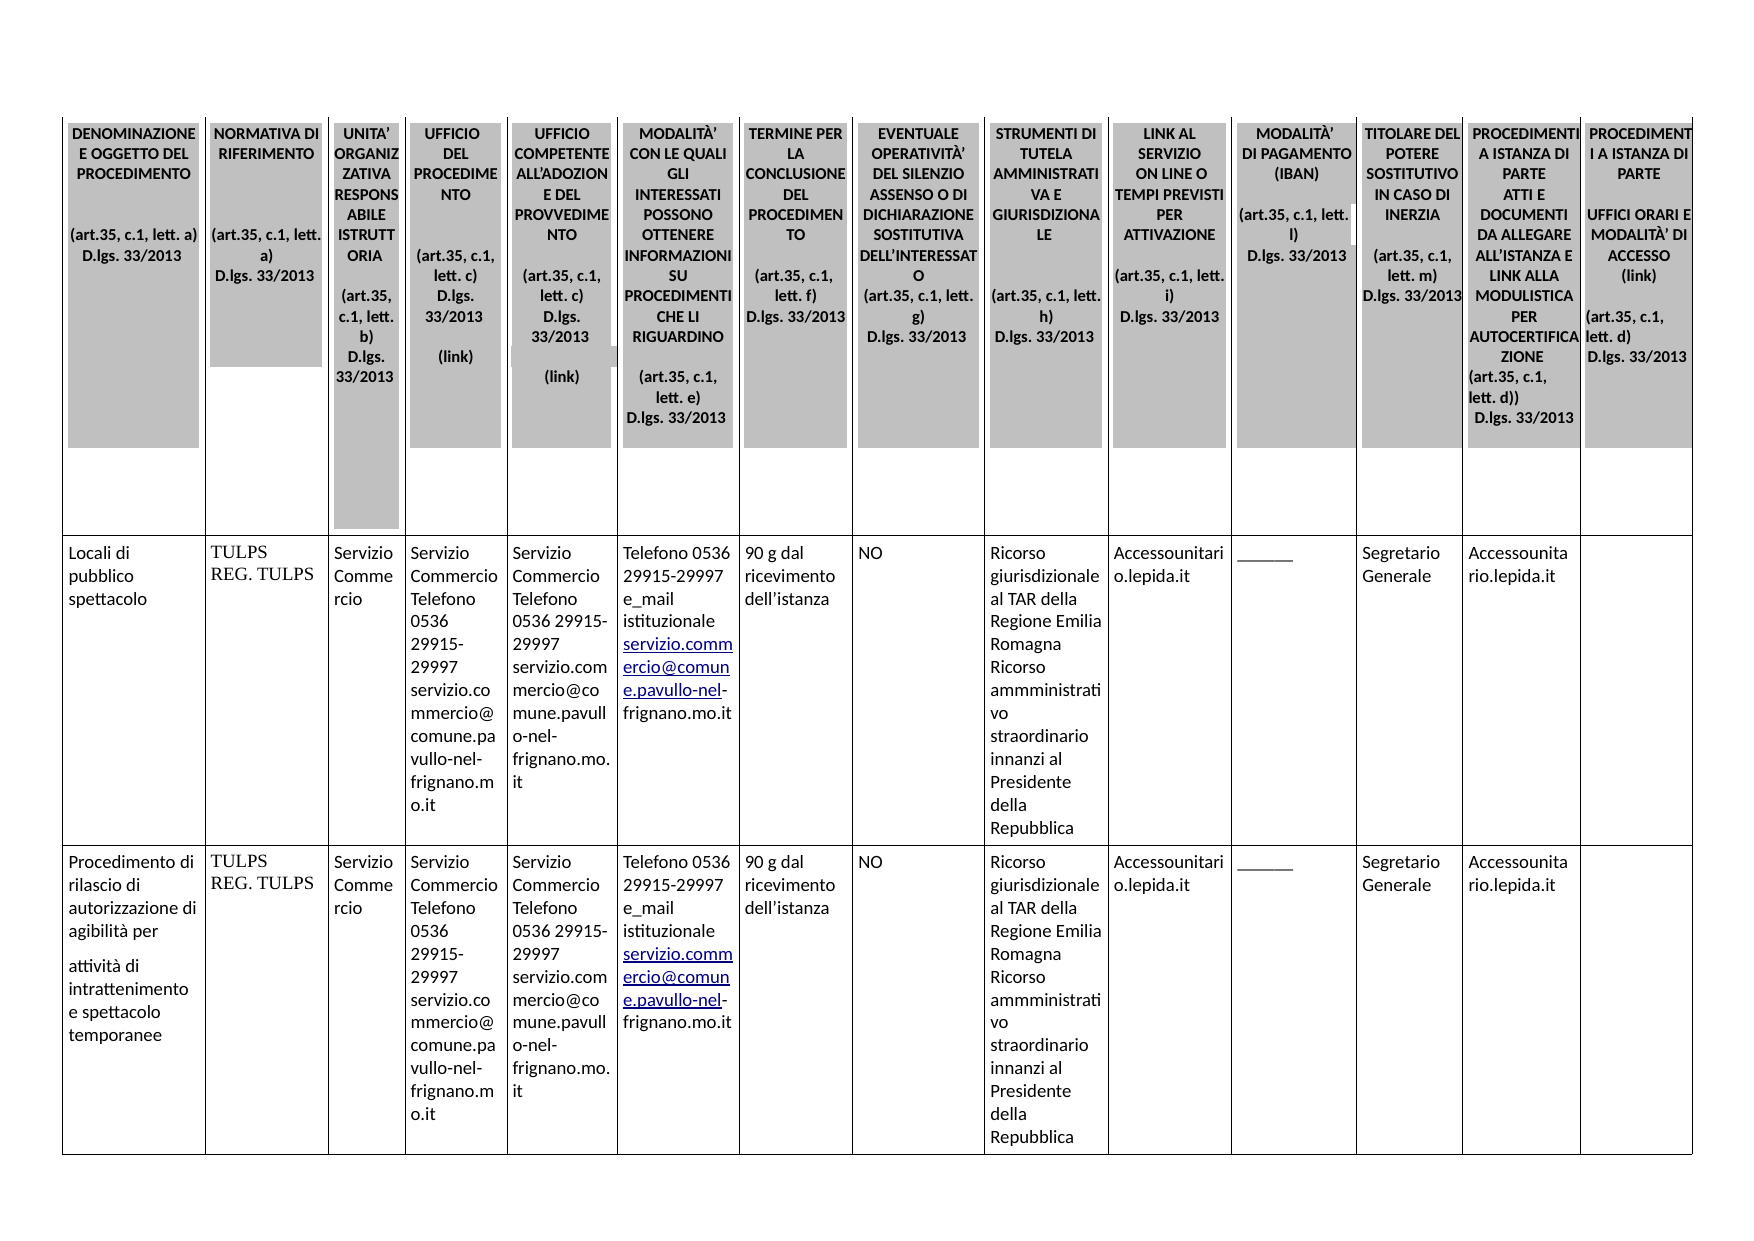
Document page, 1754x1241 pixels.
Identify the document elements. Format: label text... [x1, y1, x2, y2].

table_cell Servizio Commercio [329, 536, 405, 844]
table_header UNITA’ ORGANIZZATIVA RESPONSABILE ISTRUTTORIA (art.35, c.1, lett. b) D.lgs. 33/2013 [329, 117, 405, 535]
table_cell NO [853, 846, 984, 1154]
table_header PROCEDIMENTI A ISTANZA DI PARTE ATTI E DOCUMENTI DA ALLEGARE ALL’ISTANZA E LINK ALLA MODULISTICA PER AUTOCERTIFICAZIONE (art.35, c.1, lett. d)) D.lgs. 33/2013 [1463, 117, 1580, 535]
table_cell Segretario Generale [1357, 846, 1462, 1154]
table_header UFFICIO COMPETENTE ALL’ADOZIONE DEL PROVVEDIMENTO (art.35, c.1, lett. c) D.lgs. 33/2013 (link) [508, 117, 617, 535]
table_header STRUMENTI DI TUTELA AMMINISTRATIVA E GIURISDIZIONALE (art.35, c.1, lett. h) D.lgs. 33/2013 [985, 117, 1108, 535]
table_cell Telefono 0536 29915-29997 e_mail istituzionale servizio.commercio@comune.pavullo-nel-frignano.mo.it [618, 846, 739, 1154]
table_cell Telefono 0536 29915-29997 e_mail istituzionale servizio.commercio@comune.pavullo-nel-frignano.mo.it [618, 536, 739, 844]
table_cell TULPS REG. TULPS [206, 846, 328, 1154]
table_header TITOLARE DEL POTERE SOSTITUTIVO IN CASO DI INERZIA (art.35, c.1, lett. m) D.lgs. 33/2013 [1357, 117, 1462, 535]
table_cell Ricorso giurisdizionale al TAR della Regione Emilia Romagna Ricorso ammministrativo straordinario innanzi al Presidente della Repubblica [985, 536, 1108, 844]
table_cell 90 g dal ricevimento dell’istanza [740, 846, 852, 1154]
table_header PROCEDIMENTI A ISTANZA DI PARTE UFFICI ORARI E MODALITÀ’ DI ACCESSO (link) (art.35, c.1, lett. d) D.lgs. 33/2013 [1581, 117, 1692, 535]
table_cell Servizio Commercio Telefono 0536 29915-29997 servizio.commercio@comune.pavullo-nel-frignano.mo.it [406, 846, 507, 1154]
table_cell [1581, 846, 1692, 1154]
table_header EVENTUALE OPERATIVITÀ’ DEL SILENZIO ASSENSO O DI DICHIARAZIONE SOSTITUTIVA DELL’INTERESSATO (art.35, c.1, lett. g) D.lgs. 33/2013 [853, 117, 984, 535]
table_header MODALITÀ’ DI PAGAMENTO (IBAN) (art.35, c.1, lett. l) D.lgs. 33/2013 [1232, 117, 1356, 535]
table_cell Accessounitario.lepida.it [1109, 846, 1231, 1154]
table_cell 90 g dal ricevimento dell’istanza [740, 536, 852, 844]
table_header NORMATIVA DI RIFERIMENTO (art.35, c.1, lett. a) D.lgs. 33/2013 [206, 117, 328, 535]
table_header DENOMINAZIONE E OGGETTO DEL PROCEDIMENTO (art.35, c.1, lett. a) D.lgs. 33/2013 [63, 117, 205, 535]
table_cell Segretario Generale [1357, 536, 1462, 844]
table_cell Procedimento di rilascio di autorizzazione di agibilità per attività di intrattenimento e spettacolo temporanee [63, 846, 205, 1154]
table_header TERMINE PER LA CONCLUSIONE DEL PROCEDIMENTO (art.35, c.1, lett. f) D.lgs. 33/2013 [740, 117, 852, 535]
table_header MODALITÀ’ CON LE QUALI GLI INTERESSATI POSSONO OTTENERE INFORMAZIONI SU PROCEDIMENTI CHE LI RIGUARDINO (art.35, c.1, lett. e) D.lgs. 33/2013 [618, 117, 739, 535]
table_cell Servizio Commercio Telefono 0536 29915-29997 servizio.commercio@comune.pavullo-nel-frignano.mo.it [508, 536, 617, 844]
table_cell Accessounitario.lepida.it [1109, 536, 1231, 844]
table_cell Locali di pubblico spettacolo [63, 536, 205, 844]
table_cell Servizio Commercio Telefono 0536 29915-29997 servizio.commercio@comune.pavullo-nel-frignano.mo.it [406, 536, 507, 844]
table_cell Servizio Commercio [329, 846, 405, 1154]
table_cell ______ [1232, 846, 1356, 1154]
table_cell Accessounitario.lepida.it [1463, 536, 1580, 844]
table_cell ______ [1232, 536, 1356, 844]
table_cell TULPS REG. TULPS [206, 536, 328, 844]
table_cell Ricorso giurisdizionale al TAR della Regione Emilia Romagna Ricorso ammministrativo straordinario innanzi al Presidente della Repubblica [985, 846, 1108, 1154]
table_header LINK AL SERVIZIO ON LINE O TEMPI PREVISTI PER ATTIVAZIONE (art.35, c.1, lett. i) D.lgs. 33/2013 [1109, 117, 1231, 535]
table_header UFFICIO DEL PROCEDIMENTO (art.35, c.1, lett. c) D.lgs. 33/2013 (link) [406, 117, 507, 535]
table_cell [1581, 536, 1692, 844]
table_cell Accessounitario.lepida.it [1463, 846, 1580, 1154]
table_cell NO [853, 536, 984, 844]
table_cell Servizio Commercio Telefono 0536 29915-29997 servizio.commercio@comune.pavullo-nel-frignano.mo.it [508, 846, 617, 1154]
